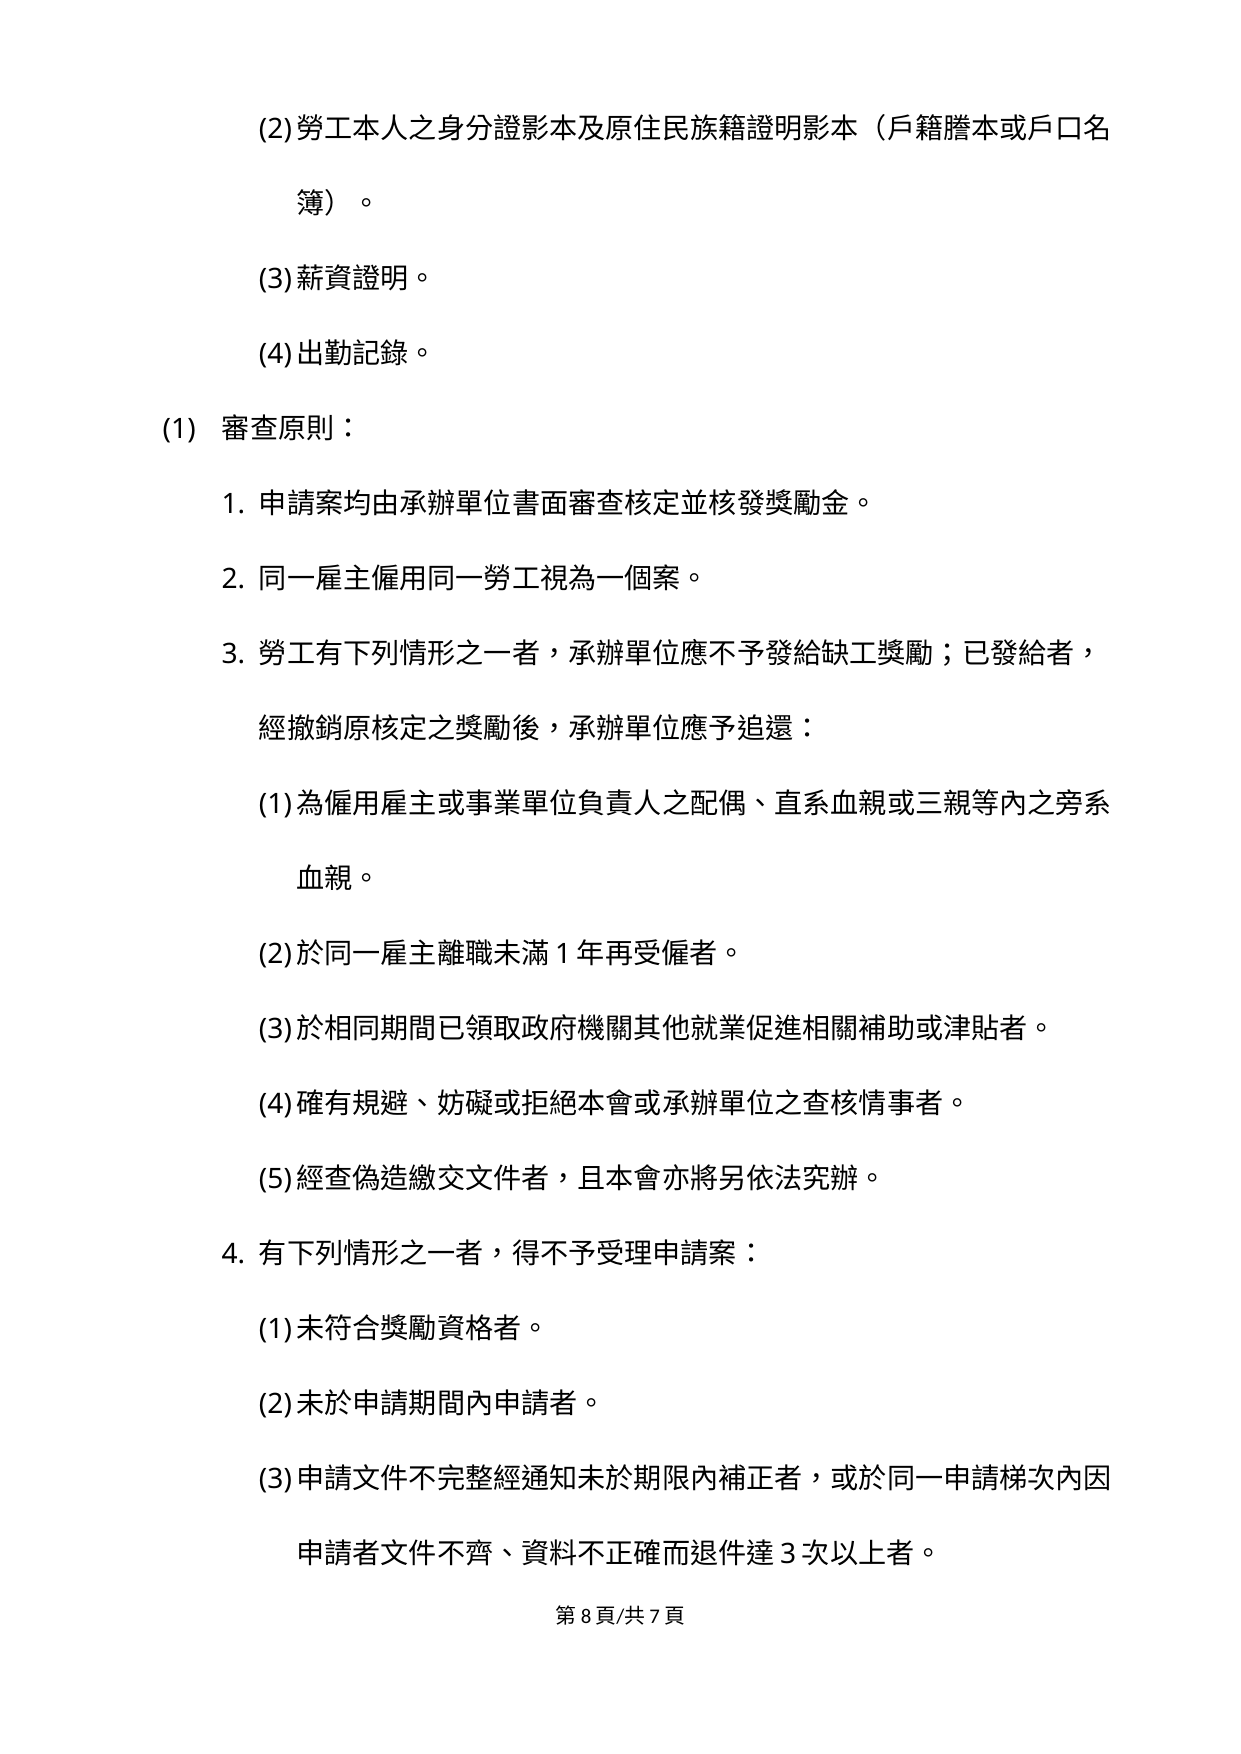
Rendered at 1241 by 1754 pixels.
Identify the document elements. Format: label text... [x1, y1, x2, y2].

list 於相同期間已領取政府機關其他就業促進相關補助或津貼者。 [259, 989, 1122, 1064]
list 勞工本人之身分證影本及原住民族籍證明影本（戶籍謄本或戶口名簿）。 [259, 89, 1122, 239]
list 經查偽造繳交文件者，且本會亦將另依法究辦。 [259, 1139, 1122, 1214]
list 同一雇主僱用同一勞工視為一個案。 [221, 539, 1122, 614]
list 為僱用雇主或事業單位負責人之配偶、直系血親或三親等內之旁系血親。 [259, 764, 1122, 914]
list 於同一雇主離職未滿1年再受僱者。 [259, 914, 1122, 989]
list 出勤記錄。 [259, 314, 1122, 389]
list 未於申請期間內申請者。 [259, 1364, 1122, 1439]
list 確有規避、妨礙或拒絕本會或承辦單位之查核情事者。 [259, 1064, 1122, 1139]
list 勞工有下列情形之一者，承辦單位應不予發給缺工獎勵；已發給者，經撤銷原核定之獎勵後，承辦單位應予追還： [221, 614, 1122, 764]
list 薪資證明。 [259, 239, 1122, 314]
list 申請文件不完整經通知未於期限內補正者，或於同一申請梯次內因申請者文件不齊、資料不正確而退件達3次以上者。 [259, 1439, 1122, 1589]
list 審查原則： [162, 389, 1122, 464]
list 有下列情形之一者，得不予受理申請案： [221, 1214, 1122, 1289]
list 未符合獎勵資格者。 [259, 1289, 1122, 1364]
list 申請案均由承辦單位書面審查核定並核發獎勵金。 [221, 464, 1122, 539]
